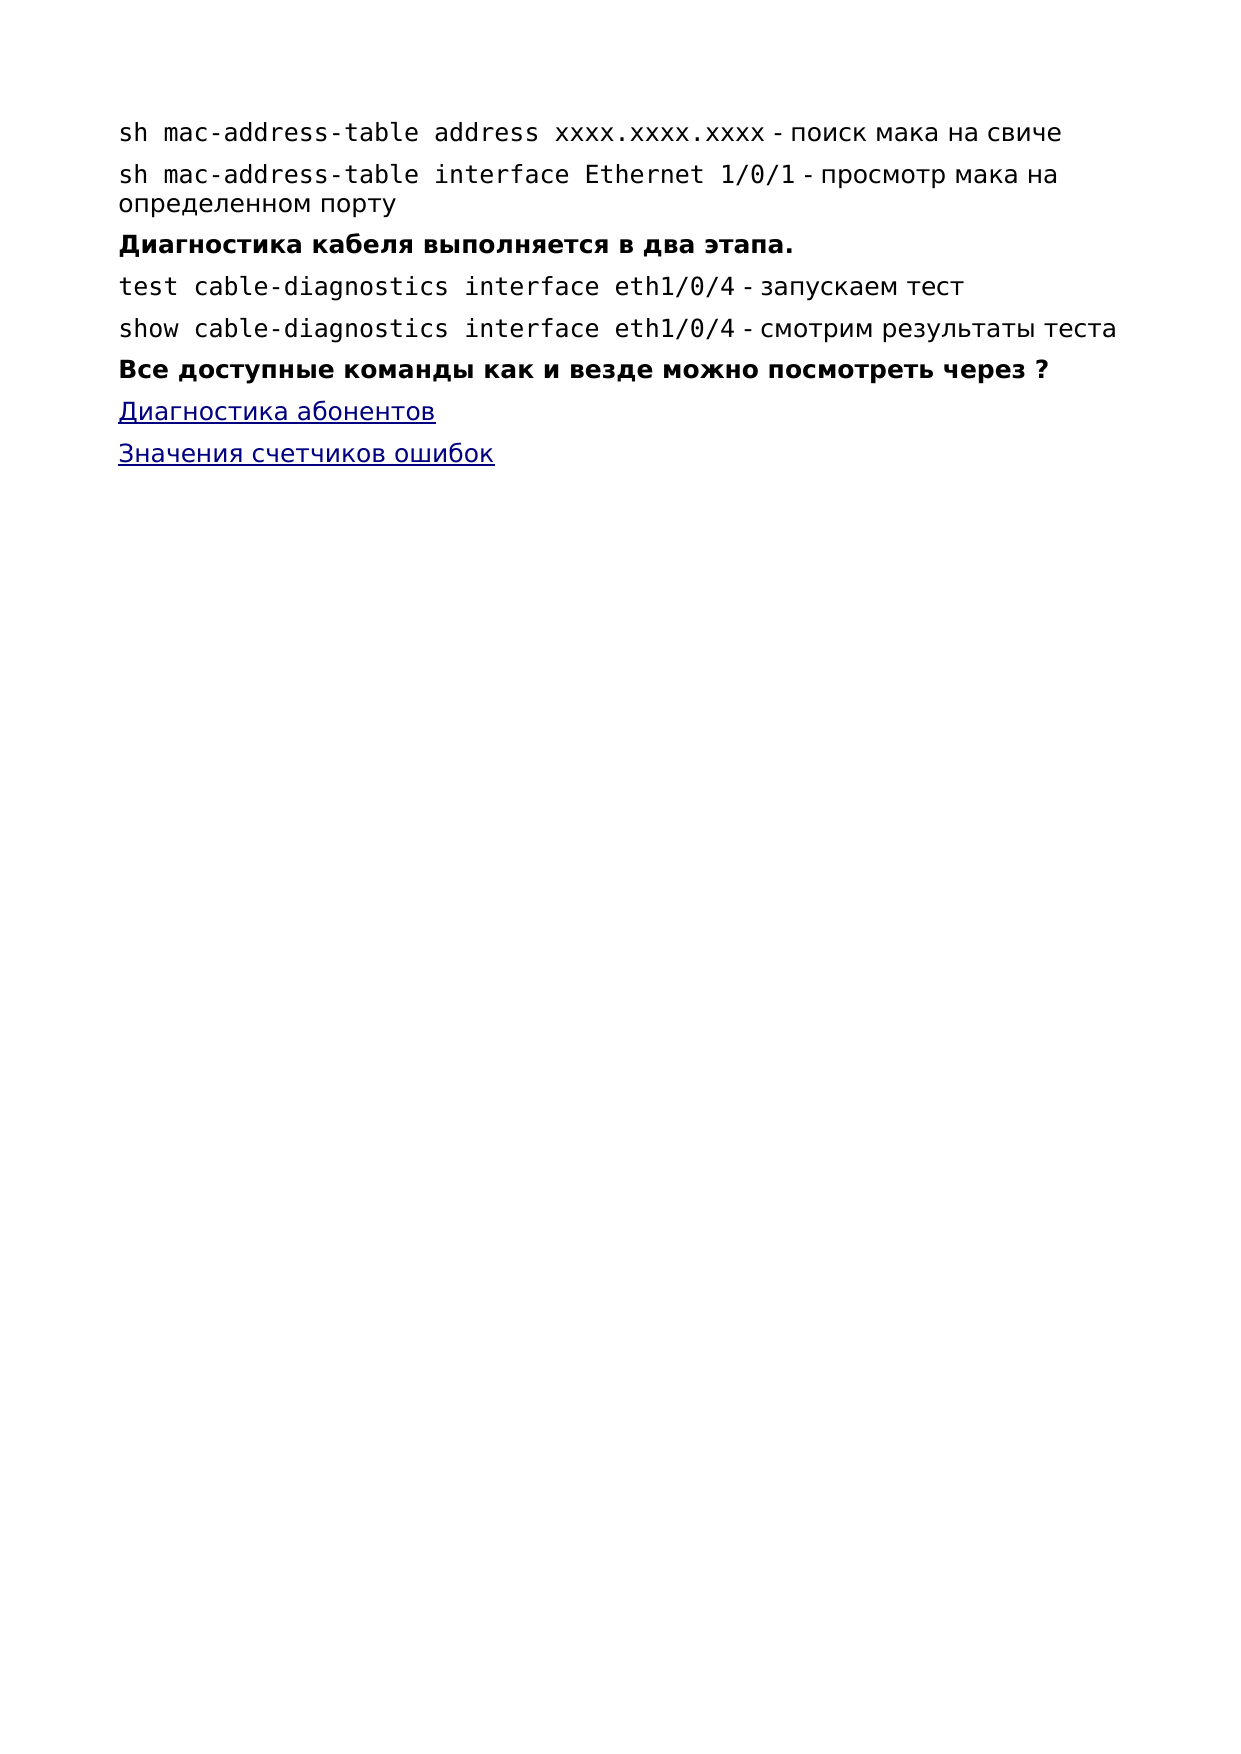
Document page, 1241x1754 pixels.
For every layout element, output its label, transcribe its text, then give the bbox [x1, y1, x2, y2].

text test cable-diagnostics interface eth1/0/4 - запускаем тест [118, 272, 1122, 301]
text Диагностика абонентов [118, 397, 1122, 426]
text Диагностика кабеля выполняется в два этапа. [118, 231, 1122, 260]
text sh mac-address-table interface Ethernet 1/0/1 - просмотр мака на определенном порту [118, 160, 1122, 218]
text Все доступные команды как и везде можно посмотреть через ? [118, 356, 1122, 385]
text sh mac-address-table address хххх.хххх.хххх - поиск мака на свиче [118, 118, 1122, 147]
text show cable-diagnostics interface eth1/0/4 - смотрим результаты теста [118, 314, 1122, 343]
text Значения счетчиков ошибок [118, 439, 1122, 468]
